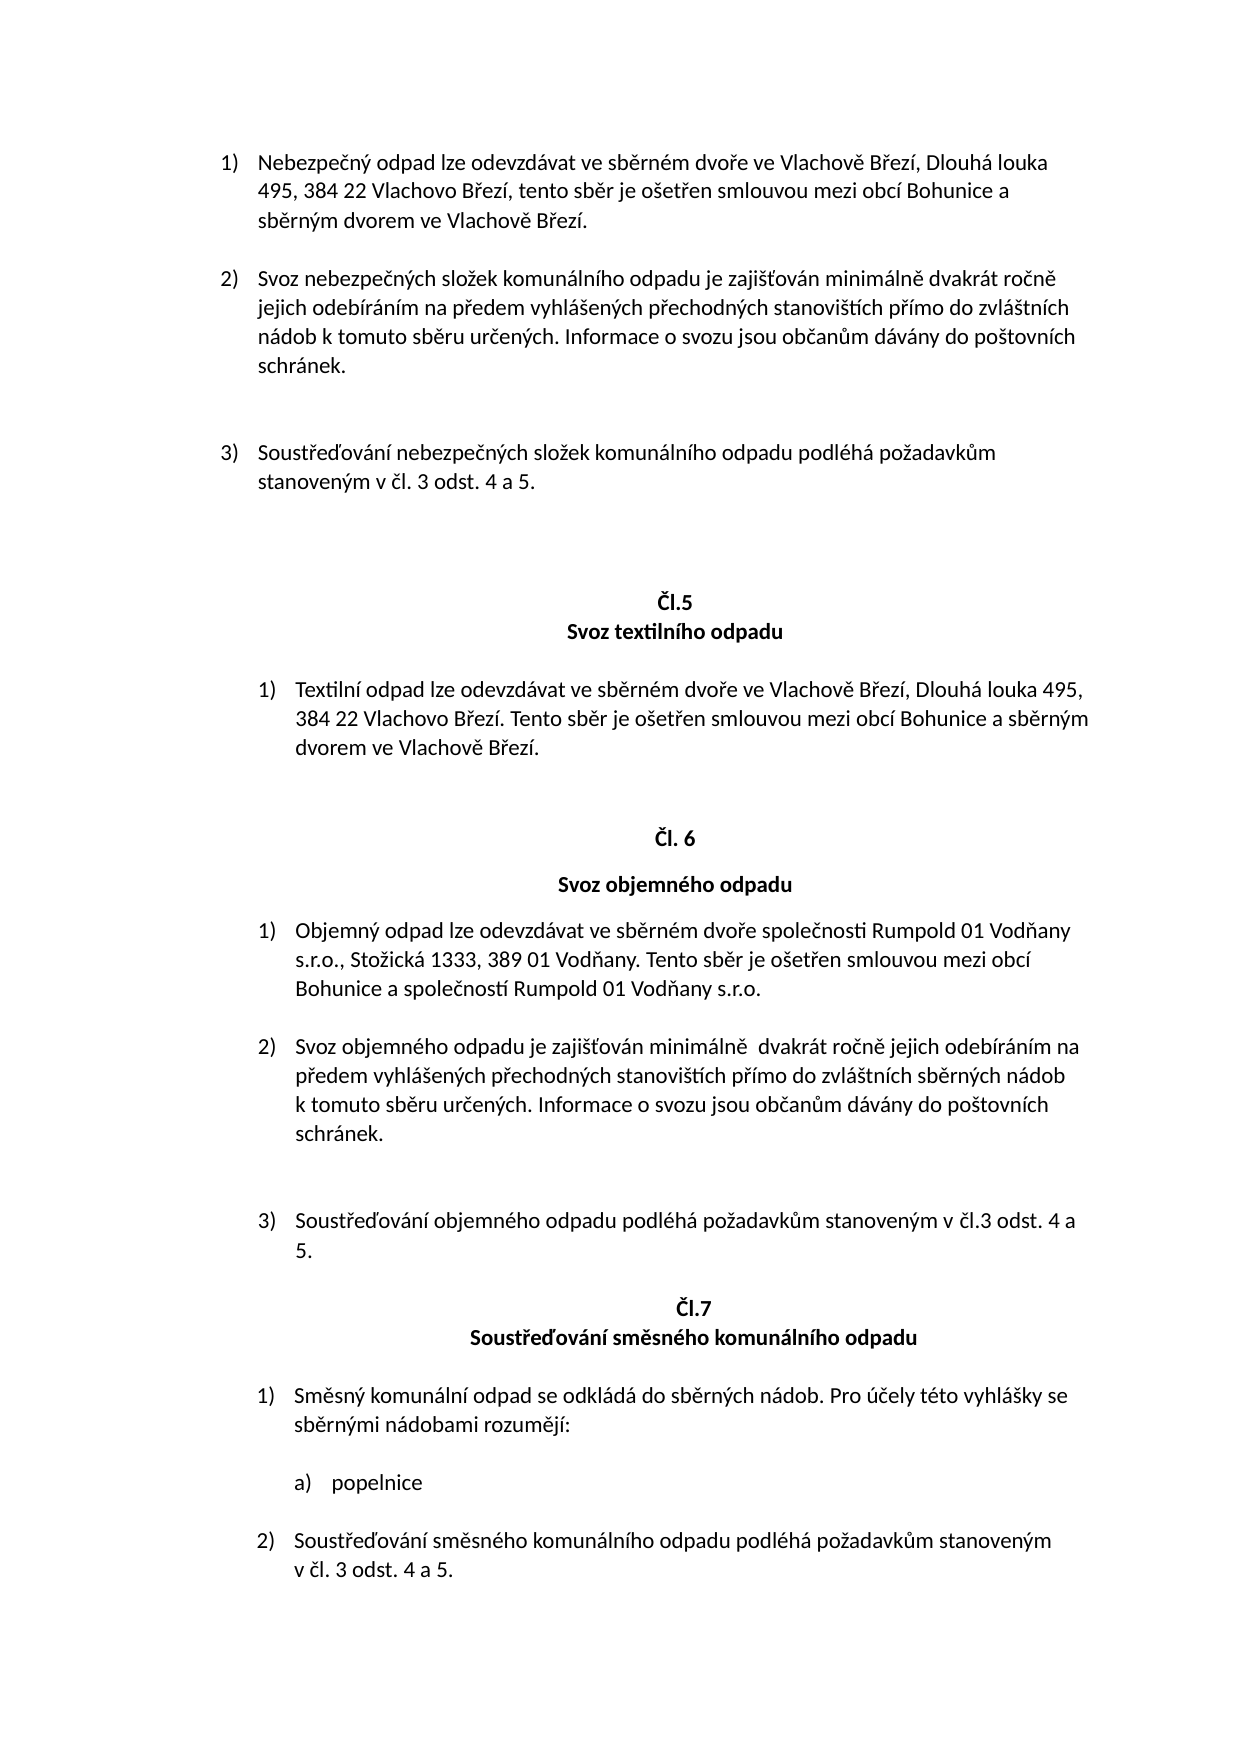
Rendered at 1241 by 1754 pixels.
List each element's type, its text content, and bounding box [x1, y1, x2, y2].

list Soustřeďování směsného komunálního odpadu podléhá požadavkům stanoveným v čl. 3 odst. 4 a 5. [256, 1526, 1093, 1583]
list Směsný komunální odpad se odkládá do sběrných nádob. Pro účely této vyhlášky se sběrnými nádobami rozumějí: [256, 1381, 1093, 1438]
list Soustřeďování objemného odpadu podléhá požadavkům stanoveným v čl.3 odst. 4 a 5. [258, 1207, 1093, 1264]
text Čl.7 [295, 1294, 1093, 1322]
list Objemný odpad lze odevzdávat ve sběrném dvoře společnosti Rumpold 01 Vodňany s.r.o., Stožická 1333, 389 01 Vodňany. Tento sběr je ošetřen smlouvou mezi obcí Bohunice a společností Rumpold 01 Vodňany s.r.o. [258, 916, 1093, 1002]
list Nebezpečný odpad lze odevzdávat ve sběrném dvoře ve Vlachově Březí, Dlouhá louka 495, 384 22 Vlachovo Březí, tento sběr je ošetřen smlouvou mezi obcí Bohunice a sběrným dvorem ve Vlachově Březí. [220, 148, 1093, 234]
list Svoz nebezpečných složek komunálního odpadu je zajišťován minimálně dvakrát ročně jejich odebíráním na předem vyhlášených přechodných stanovištích přímo do zvláštních nádob k tomuto sběru určených. Informace o svozu jsou občanům dávány do poštovních schránek. [220, 264, 1093, 379]
text Svoz textilního odpadu [258, 617, 1093, 645]
text Svoz objemného odpadu [258, 870, 1093, 898]
list Svoz objemného odpadu je zajišťován minimálně dvakrát ročně jejich odebíráním na předem vyhlášených přechodných stanovištích přímo do zvláštních sběrných nádob k tomuto sběru určených. Informace o svozu jsou občanům dávány do poštovních schránek. [258, 1032, 1093, 1147]
list Soustřeďování nebezpečných složek komunálního odpadu podléhá požadavkům stanoveným v čl. 3 odst. 4 a 5. [220, 438, 1093, 495]
text Čl. 6 [258, 824, 1093, 853]
text Čl.5 [258, 588, 1093, 616]
list Textilní odpad lze odevzdávat ve sběrném dvoře ve Vlachově Březí, Dlouhá louka 495, 384 22 Vlachovo Březí. Tento sběr je ošetřen smlouvou mezi obcí Bohunice a sběrným dvorem ve Vlachově Březí. [258, 675, 1093, 761]
text Soustřeďování směsného komunálního odpadu [295, 1323, 1093, 1351]
list popelnice [294, 1468, 1093, 1496]
